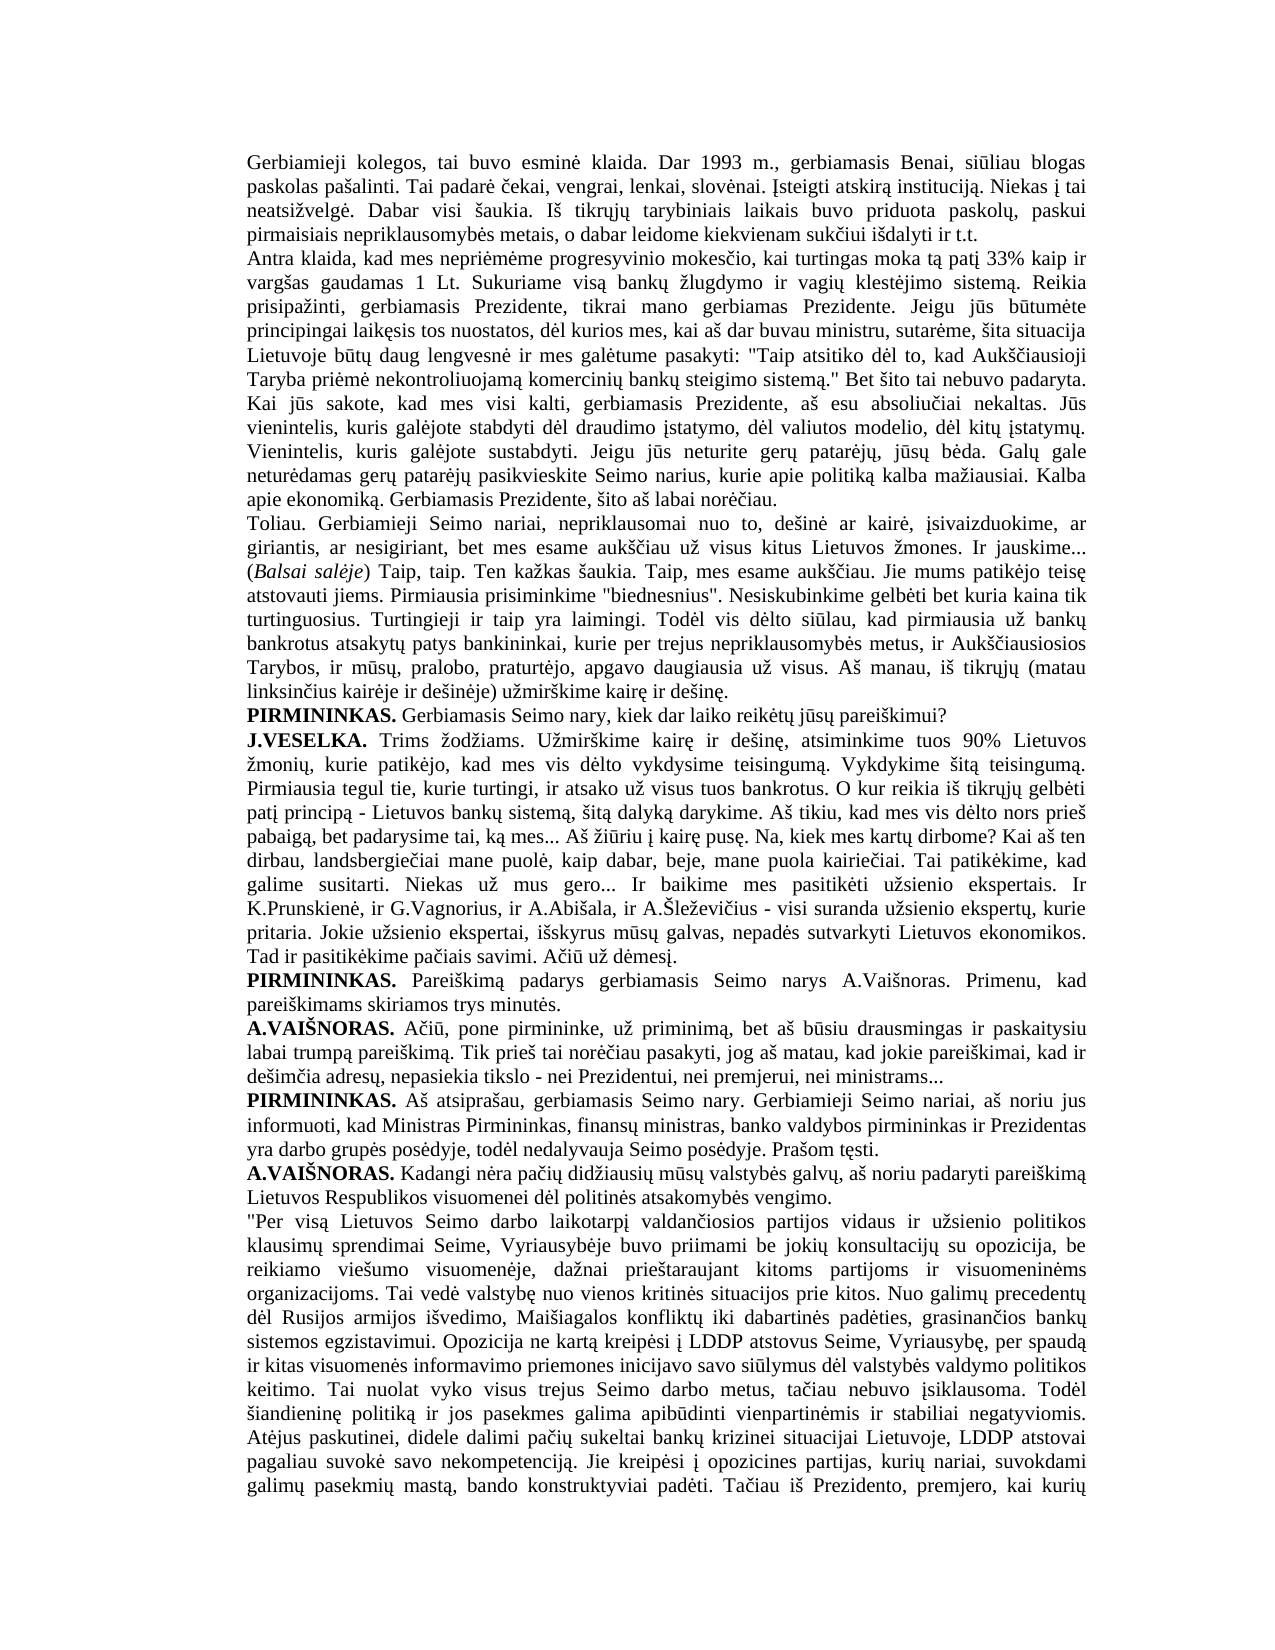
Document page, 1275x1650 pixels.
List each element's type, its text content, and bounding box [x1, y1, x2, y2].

text "Per visą Lietuvos Seimo darbo laikotarpį valdančiosios partijos vidaus ir užsienio politikos klausimų sprendimai Seime, Vyriausybėje buvo priimami be jokių konsultacijų su opozicija, be reikiamo viešumo visuomenėje, dažnai prieštaraujant kitoms partijoms ir visuomeninėms organizacijoms. Tai vedė valstybę nuo vienos kritinės situacijos prie kitos. Nuo galimų precedentų dėl Rusijos armijos išvedimo, Maišiagalos konfliktų iki dabartinės padėties, grasinančios bankų sistemos egzistavimui. Opozicija ne kartą kreipėsi į LDDP atstovus Seime, Vyriausybę, per spaudą ir kitas visuomenės informavimo priemones inicijavo savo siūlymus dėl valstybės valdymo politikos keitimo. Tai nuolat vyko visus trejus Seimo darbo metus, tačiau nebuvo įsiklausoma. Todėl šiandieninę politiką ir jos pasekmes galima apibūdinti vienpartinėmis ir stabiliai negatyviomis. Atėjus paskutinei, didele dalimi pačių sukeltai bankų krizinei situacijai Lietuvoje, LDDP atstovai pagaliau suvokė savo nekompetenciją. Jie kreipėsi į opozicines partijas, kurių nariai, suvokdami galimų pasekmių mastą, bando konstruktyviai padėti. Tačiau iš Prezidento, premjero, kai kurių [247, 1209, 1087, 1497]
text Gerbiamieji kolegos, tai buvo esminė klaida. Dar 1993 m., gerbiamasis Benai, siūliau blogas paskolas pašalinti. Tai padarė čekai, vengrai, lenkai, slovėnai. Įsteigti atskirą instituciją. Niekas į tai neatsižvelgė. Dabar visi šaukia. Iš tikrųjų tarybiniais laikais buvo priduota paskolų, paskui pirmaisiais nepriklausomybės metais, o dabar leidome kiekvienam sukčiui išdalyti ir t.t. [247, 150, 1087, 246]
text J.VESELKA. Trims žodžiams. Užmirškime kairę ir dešinę, atsiminkime tuos 90% Lietuvos žmonių, kurie patikėjo, kad mes vis dėlto vykdysime teisingumą. Vykdykime šitą teisingumą. Pirmiausia tegul tie, kurie turtingi, ir atsako už visus tuos bankrotus. O kur reikia iš tikrųjų gelbėti patį principą - Lietuvos bankų sistemą, šitą dalyką darykime. Aš tikiu, kad mes vis dėlto nors prieš pabaigą, bet padarysime tai, ką mes... Aš žiūriu į kairę pusę. Na, kiek mes kartų dirbome? Kai aš ten dirbau, landsbergiečiai mane puolė, kaip dabar, beje, mane puola kairiečiai. Tai patikėkime, kad galime susitarti. Niekas už mus gero... Ir baikime mes pasitikėti užsienio ekspertais. Ir K.Prunskienė, ir G.Vagnorius, ir A.Abišala, ir A.Šleževičius - visi suranda užsienio ekspertų, kurie pritaria. Jokie užsienio ekspertai, išskyrus mūsų galvas, nepadės sutvarkyti Lietuvos ekonomikos. Tad ir pasitikėkime pačiais savimi. Ačiū už dėmesį. [247, 727, 1087, 968]
text PIRMININKAS. Pareiškimą padarys gerbiamasis Seimo narys A.Vaišnoras. Primenu, kad pareiškimams skiriamos trys minutės. [247, 968, 1087, 1016]
text A.VAIŠNORAS. Kadangi nėra pačių didžiausių mūsų valstybės galvų, aš noriu padaryti pareiškimą Lietuvos Respublikos visuomenei dėl politinės atsakomybės vengimo. [247, 1161, 1087, 1209]
text Antra klaida, kad mes nepriėmėme progresyvinio mokesčio, kai turtingas moka tą patį 33% kaip ir vargšas gaudamas 1 Lt. Sukuriame visą bankų žlugdymo ir vagių klestėjimo sistemą. Reikia prisipažinti, gerbiamasis Prezidente, tikrai mano gerbiamas Prezidente. Jeigu jūs būtumėte principingai laikęsis tos nuostatos, dėl kurios mes, kai aš dar buvau ministru, sutarėme, šita situacija Lietuvoje būtų daug lengvesnė ir mes galėtume pasakyti: "Taip atsitiko dėl to, kad Aukščiausioji Taryba priėmė nekontroliuojamą komercinių bankų steigimo sistemą." Bet šito tai nebuvo padaryta. Kai jūs sakote, kad mes visi kalti, gerbiamasis Prezidente, aš esu absoliučiai nekaltas. Jūs vienintelis, kuris galėjote stabdyti dėl draudimo įstatymo, dėl valiutos modelio, dėl kitų įstatymų. Vienintelis, kuris galėjote sustabdyti. Jeigu jūs neturite gerų patarėjų, jūsų bėda. Galų gale neturėdamas gerų patarėjų pasikvieskite Seimo narius, kurie apie politiką kalba mažiausiai. Kalba apie ekonomiką. Gerbiamasis Prezidente, šito aš labai norėčiau. [247, 246, 1087, 511]
text PIRMININKAS. Gerbiamasis Seimo nary, kiek dar laiko reikėtų jūsų pareiškimui? [247, 703, 1087, 727]
text Toliau. Gerbiamieji Seimo nariai, nepriklausomai nuo to, dešinė ar kairė, įsivaizduokime, ar giriantis, ar nesigiriant, bet mes esame aukščiau už visus kitus Lietuvos žmones. Ir jauskime... (Balsai salėje) Taip, taip. Ten kažkas šaukia. Taip, mes esame aukščiau. Jie mums patikėjo teisę atstovauti jiems. Pirmiausia prisiminkime "biednesnius". Nesiskubinkime gelbėti bet kuria kaina tik turtinguosius. Turtingieji ir taip yra laimingi. Todėl vis dėlto siūlau, kad pirmiausia už bankų bankrotus atsakytų patys bankininkai, kurie per trejus nepriklausomybės metus, ir Aukščiausiosios Tarybos, ir mūsų, pralobo, praturtėjo, apgavo daugiausia už visus. Aš manau, iš tikrųjų (matau linksinčius kairėje ir dešinėje) užmirškime kairę ir dešinę. [247, 511, 1087, 703]
text PIRMININKAS. Aš atsiprašau, gerbiamasis Seimo nary. Gerbiamieji Seimo nariai, aš noriu jus informuoti, kad Ministras Pirmininkas, finansų ministras, banko valdybos pirmininkas ir Prezidentas yra darbo grupės posėdyje, todėl nedalyvauja Seimo posėdyje. Prašom tęsti. [247, 1088, 1087, 1161]
text A.VAIŠNORAS. Ačiū, pone pirmininke, už priminimą, bet aš būsiu drausmingas ir paskaitysiu labai trumpą pareiškimą. Tik prieš tai norėčiau pasakyti, jog aš matau, kad jokie pareiškimai, kad ir dešimčia adresų, nepasiekia tikslo - nei Prezidentui, nei premjerui, nei ministrams... [247, 1016, 1087, 1088]
